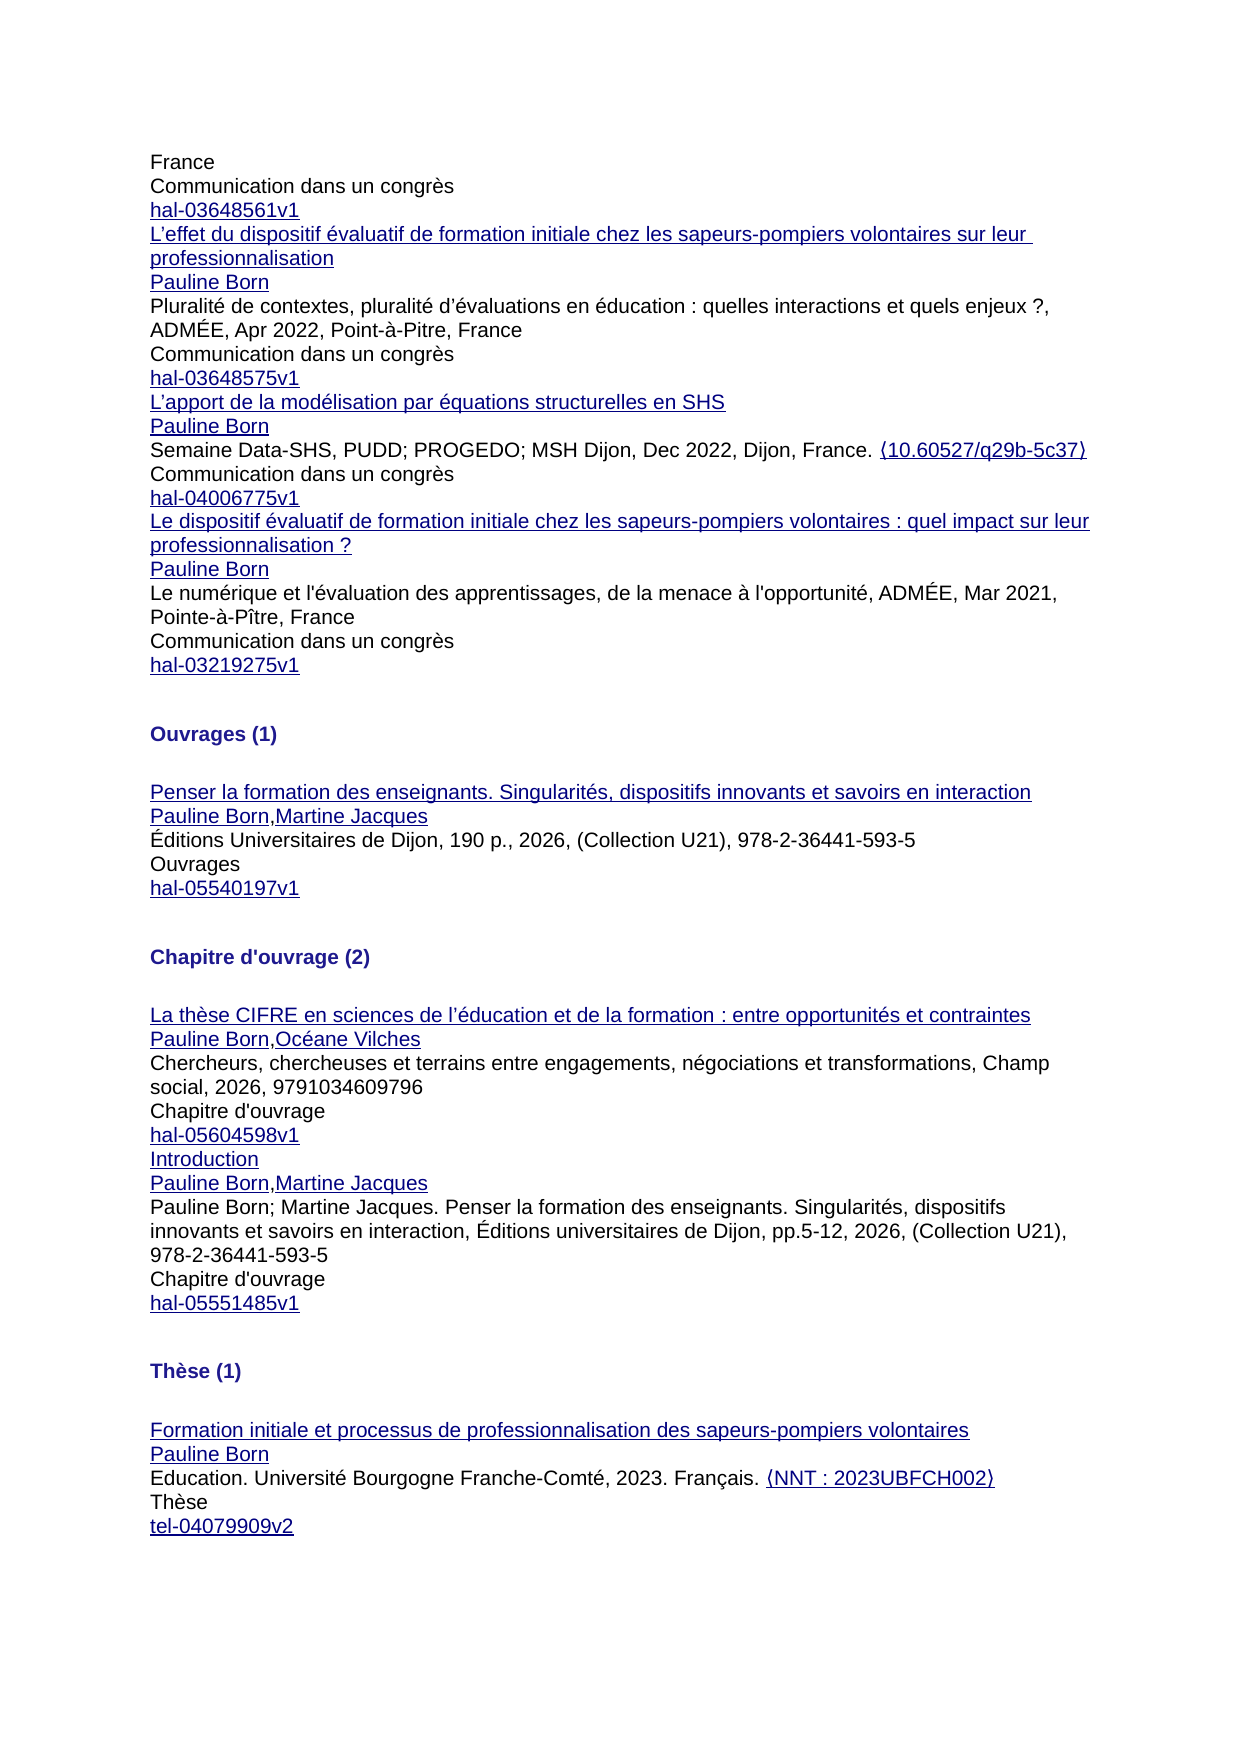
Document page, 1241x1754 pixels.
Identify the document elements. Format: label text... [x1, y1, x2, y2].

subtitle Thèse (1) [150, 1359, 1090, 1383]
table_cell Le dispositif évaluatif de formation initiale chez les sapeurs-pompiers volontaires : quel impact sur leur [150, 509, 1090, 530]
table_header Formation initiale et processus de professionnalisation des sapeurs-pompiers volontaires Pauline Born Education. Université Bourgogne Franche-Comté, 2023. Français. ⟨NNT : 2023UBFCH002⟩ Thèse tel-04079909v2 [150, 1418, 1090, 1537]
subtitle Chapitre d'ouvrage (2) [150, 945, 1090, 969]
table_cell La professionnalisation des sapeurs-pompiers volontaires à l’épreuve de leur formation initiale Pauline Born Émancipation, institution, évaluation Un triptyque pour penser une évaluation émancipatrice ?, GEVAPP (Groupe pour l'évaluation des pratiques professionnelles); LISEC (Laboratoire Interuniversitaire des Sciences de l'Éducation et de la Communication), Feb 2022, Strasbourg, France Communication dans un congrès hal-03648561v1 [150, 150, 1090, 222]
subtitle Ouvrages (1) [150, 722, 1090, 746]
table_header Penser la formation des enseignants. Singularités, dispositifs innovants et savoirs en interaction Pauline Born,Martine Jacques Éditions Universitaires de Dijon, 190 p., 2026, (Collection U21), 978-2-36441-593-5 Ouvrages hal-05540197v1 [150, 780, 1090, 900]
table_header La thèse CIFRE en sciences de l’éducation et de la formation : entre opportunités et contraintes Pauline Born,Océane Vilches Chercheurs, chercheuses et terrains entre engagements, négociations et transformations, Champ social, 2026, 9791034609796 Chapitre d'ouvrage hal-05604598v1 [150, 1003, 1090, 1147]
table_cell L’effet du dispositif évaluatif de formation initiale chez les sapeurs-pompiers volontaires sur leur professionnalisation Pauline Born Pluralité de contextes, pluralité d’évaluations en éducation : quelles interactions et quels enjeux ?, ADMÉE, Apr 2022, Point-à-Pitre, France Communication dans un congrès hal-03648575v1 [150, 222, 1090, 389]
table_cell Introduction Pauline Born,Martine Jacques Pauline Born; Martine Jacques. Penser la formation des enseignants. Singularités, dispositifs innovants et savoirs en interaction, Éditions universitaires de Dijon, pp.5-12, 2026, (Collection U21), 978-2-36441-593-5 Chapitre d'ouvrage hal-05551485v1 [150, 1147, 1090, 1314]
table_cell professionnalisation ? Pauline Born Le numérique et l'évaluation des apprentissages, de la menace à l'opportunité, ADMÉE, Mar 2021, Pointe-à-Pître, France Communication dans un congrès hal-03219275v1 [150, 531, 1090, 677]
table_cell L’apport de la modélisation par équations structurelles en SHS Pauline Born Semaine Data-SHS, PUDD; PROGEDO; MSH Dijon, Dec 2022, Dijon, France. ⟨10.60527/q29b-5c37⟩ Communication dans un congrès hal-04006775v1 [150, 390, 1090, 509]
